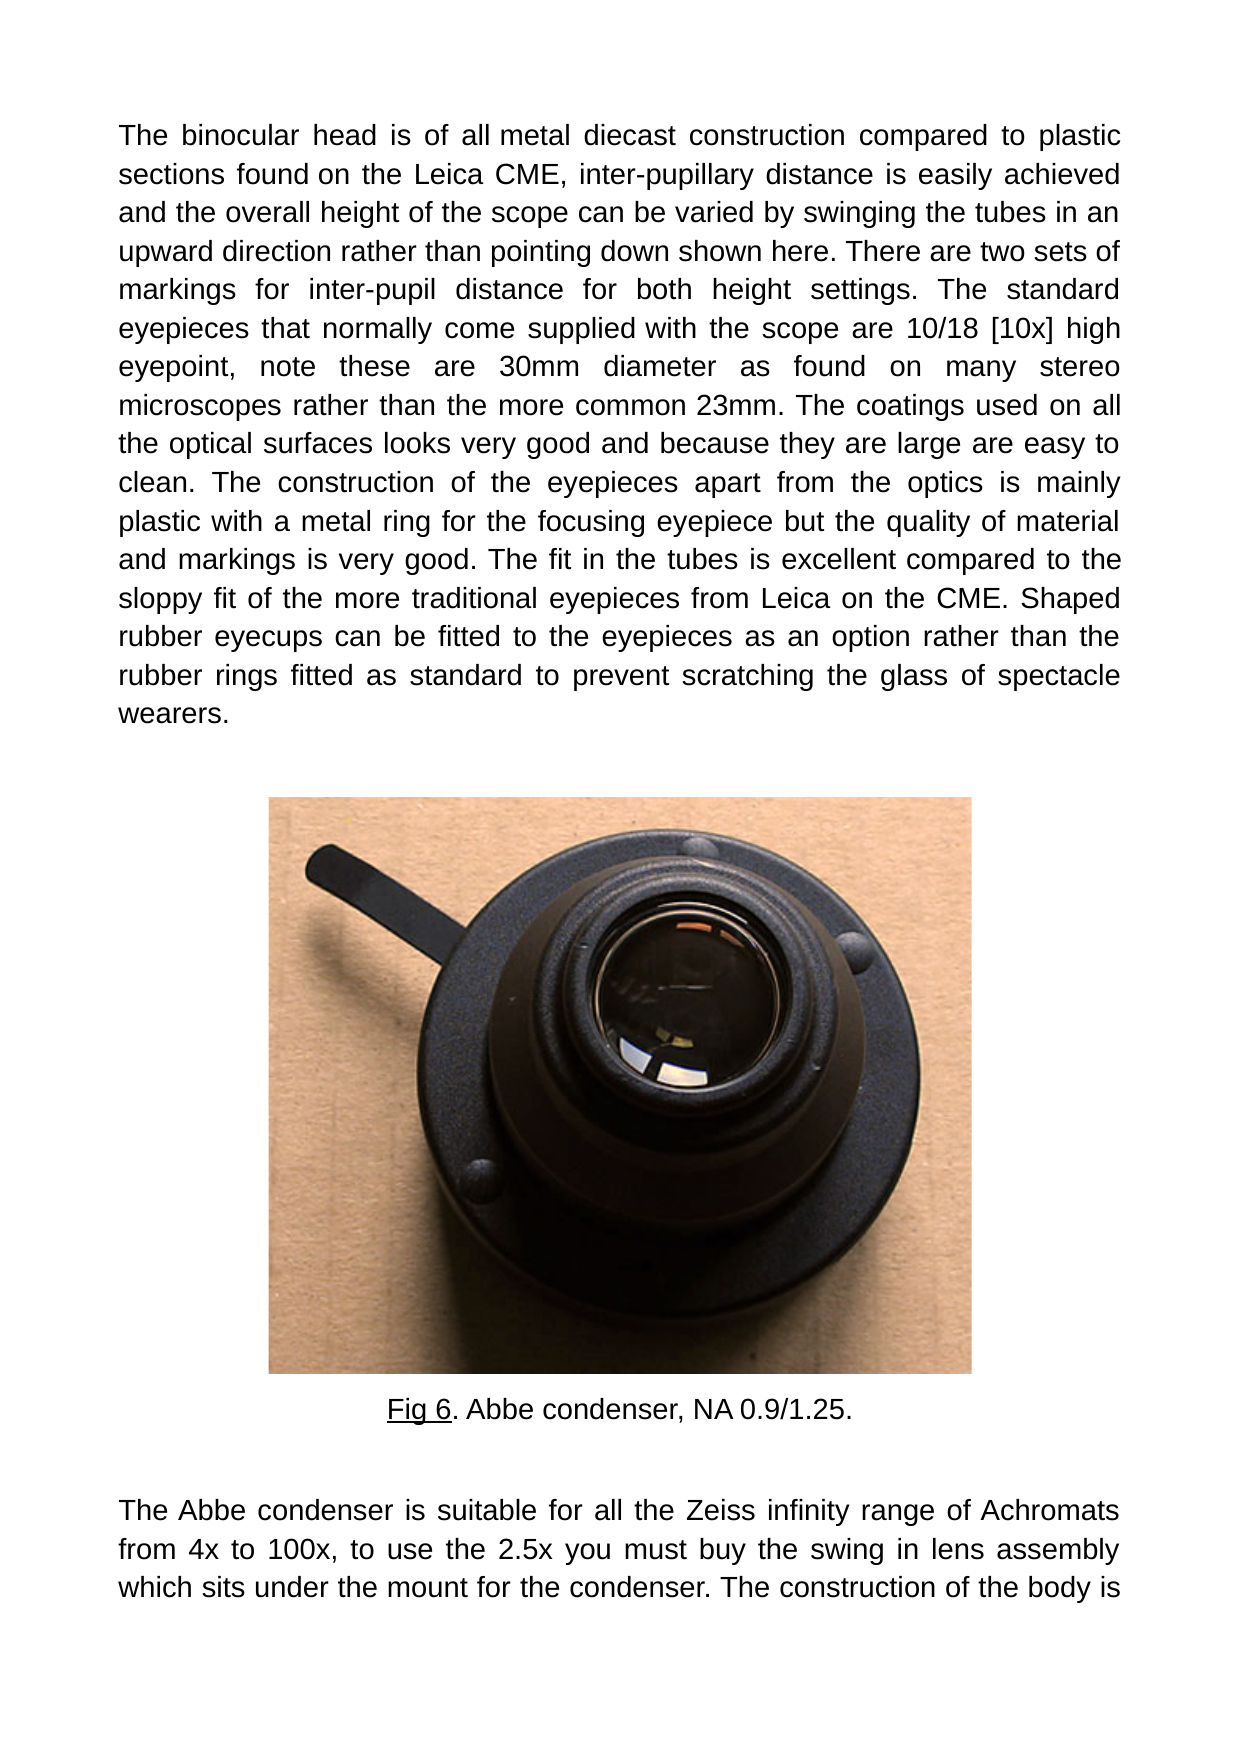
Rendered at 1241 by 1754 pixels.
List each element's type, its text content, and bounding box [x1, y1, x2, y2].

picture [268, 797, 972, 1374]
text Fig 6. Abbe condenser, NA 0.9/1.25. [118, 1392, 1122, 1426]
text The binocular head is of all metal diecast construction compared to plastic sections found on the Leica CME, inter-pupillary distance is easily achieved and the overall height of the scope can be varied by swinging the tubes in an upward direction rather than pointing down shown here. There are two sets of markings for inter-pupil distance for both height settings. The standard eyepieces that normally come supplied with the scope are 10/18 [10x] high eyepoint, note these are 30mm diameter as found on many stereo microscopes rather than the more common 23mm. The coatings used on all the optical surfaces looks very good and because they are large are easy to clean. The construction of the eyepieces apart from the optics is mainly plastic with a metal ring for the focusing eyepiece but the quality of material and markings is very good. The fit in the tubes is excellent compared to the sloppy fit of the more traditional eyepieces from Leica on the CME. Shaped rubber eyecups can be fitted to the eyepieces as an option rather than the rubber rings fitted as standard to prevent scratching the glass of spectacle wearers. [118, 118, 1122, 730]
text The Abbe condenser is suitable for all the Zeiss infinity range of Achromats from 4x to 100x, to use the 2.5x you must buy the swing in lens assembly which sits under the mount for the condenser. The construction of the body is [118, 1493, 1122, 1604]
